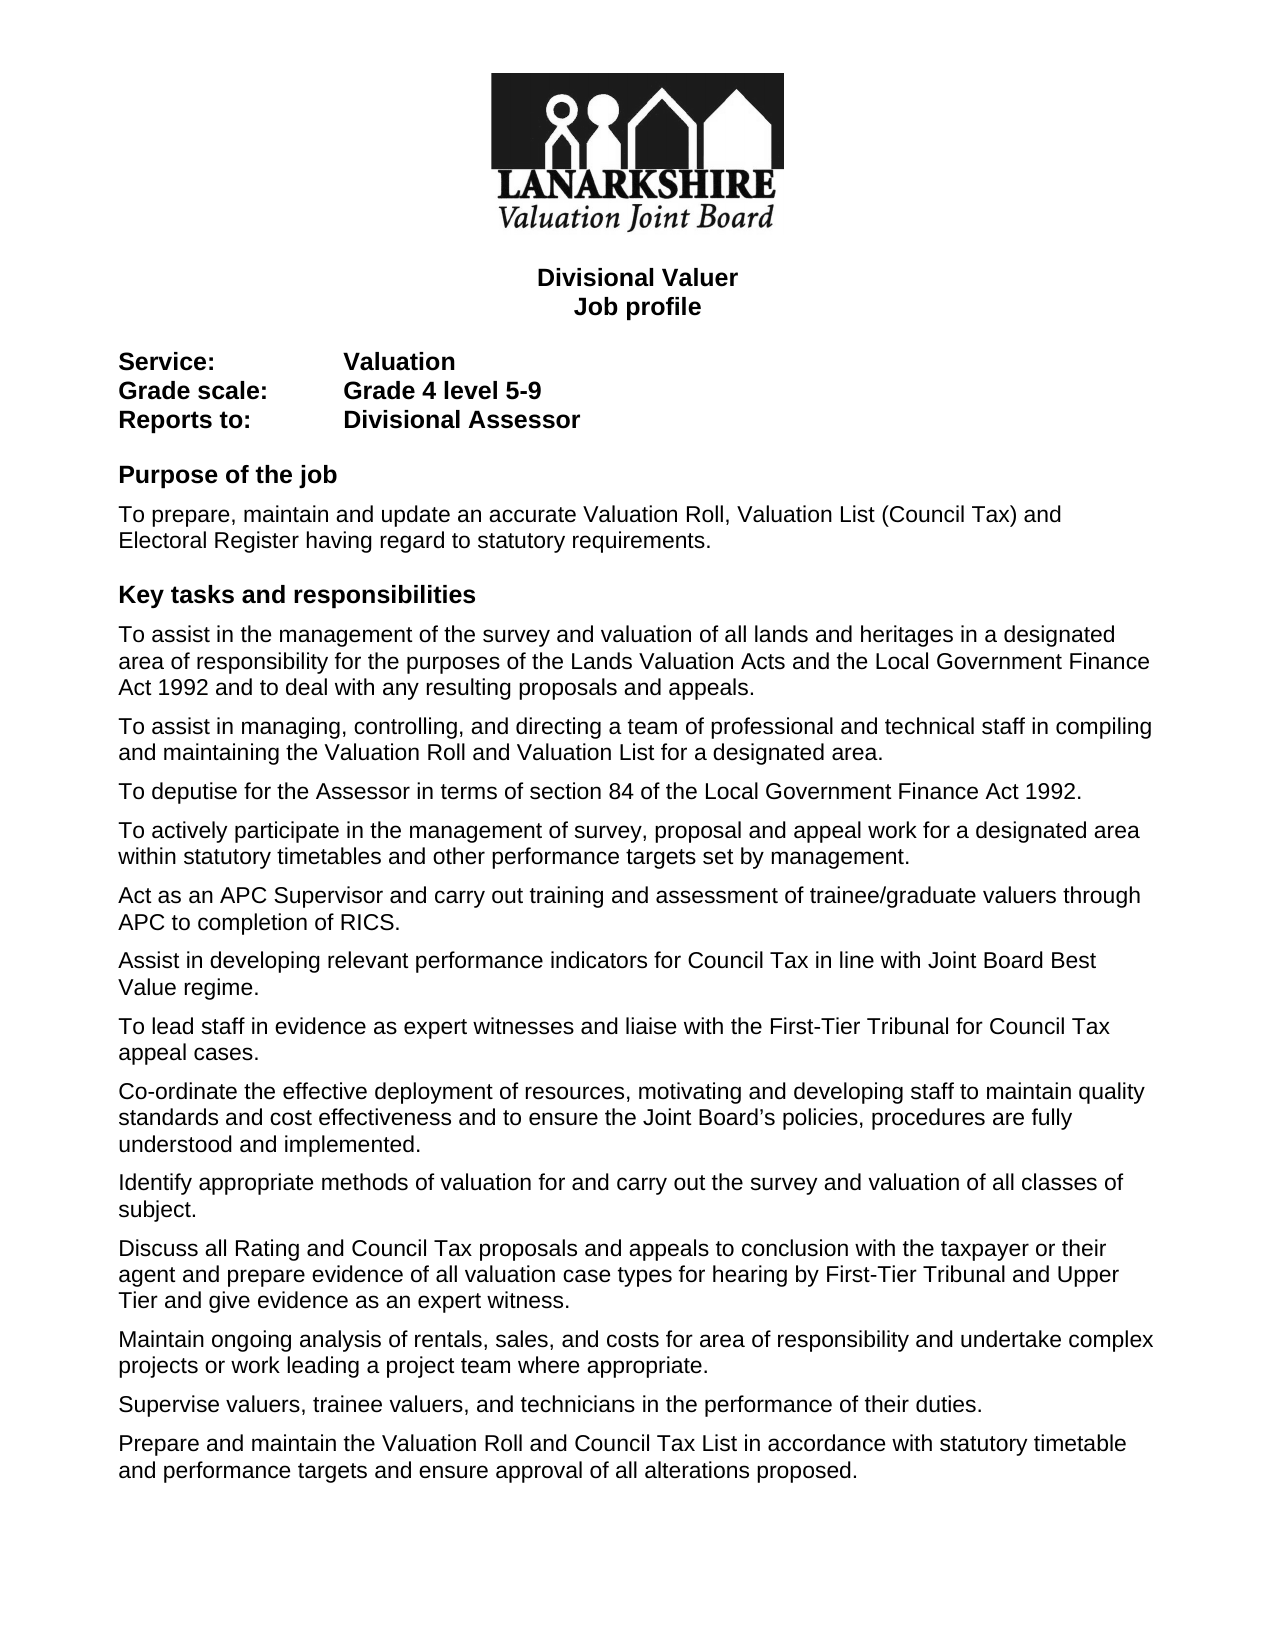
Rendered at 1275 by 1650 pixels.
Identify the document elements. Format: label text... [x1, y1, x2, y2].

text To deputise for the Assessor in terms of section 84 of the Local Government Finance Act 1992. [118, 778, 1157, 804]
text Reports to: Divisional Assessor [118, 405, 1157, 433]
subtitle Divisional Valuer Job profile [118, 263, 1157, 321]
text Discuss all Rating and Council Tax proposals and appeals to conclusion with the taxpayer or their agent and prepare evidence of all valuation case types for hearing by First-Tier Tribunal and Upper Tier and give evidence as an expert witness. [118, 1234, 1157, 1314]
subtitle Key tasks and responsibilities [118, 580, 1157, 609]
subtitle Purpose of the job [118, 460, 1157, 488]
text Maintain ongoing analysis of rentals, sales, and costs for area of responsibility and undertake complex projects or work leading a project team where appropriate. [118, 1326, 1157, 1379]
text Prepare and maintain the Valuation Roll and Council Tax List in accordance with statutory timetable and performance targets and ensure approval of all alterations proposed. [118, 1430, 1157, 1483]
text Act as an APC Supervisor and carry out training and assessment of trainee/graduate valuers through APC to completion of RICS. [118, 882, 1157, 935]
text Supervise valuers, trainee valuers, and technicians in the performance of their duties. [118, 1391, 1157, 1418]
text Grade scale: Grade 4 level 5-9 [118, 376, 1157, 405]
text To prepare, maintain and update an accurate Valuation Roll, Valuation List (Council Tax) and Electoral Register having regard to statutory requirements. [118, 501, 1157, 554]
text To lead staff in evidence as expert witnesses and liaise with the First-Tier Tribunal for Council Tax appeal cases. [118, 1013, 1157, 1065]
text To actively participate in the management of survey, proposal and appeal work for a designated area within statutory timetables and other performance targets set by management. [118, 817, 1157, 870]
text Service: Valuation [118, 347, 1157, 376]
text Identify appropriate methods of valuation for and carry out the survey and valuation of all classes of subject. [118, 1169, 1157, 1222]
text Co-ordinate the effective deployment of resources, motivating and developing staff to maintain quality standards and cost effectiveness and to ensure the Joint Board’s policies, procedures are fully understood and implemented. [118, 1078, 1157, 1157]
text To assist in managing, controlling, and directing a team of professional and technical staff in compiling and maintaining the Valuation Roll and Valuation List for a designated area. [118, 713, 1157, 766]
text To assist in the management of the survey and valuation of all lands and heritages in a designated area of responsibility for the purposes of the Lands Valuation Acts and the Local Government Finance Act 1992 and to deal with any resulting proposals and appeals. [118, 621, 1157, 700]
text Assist in developing relevant performance indicators for Council Tax in line with Joint Board Best Value regime. [118, 947, 1157, 1000]
